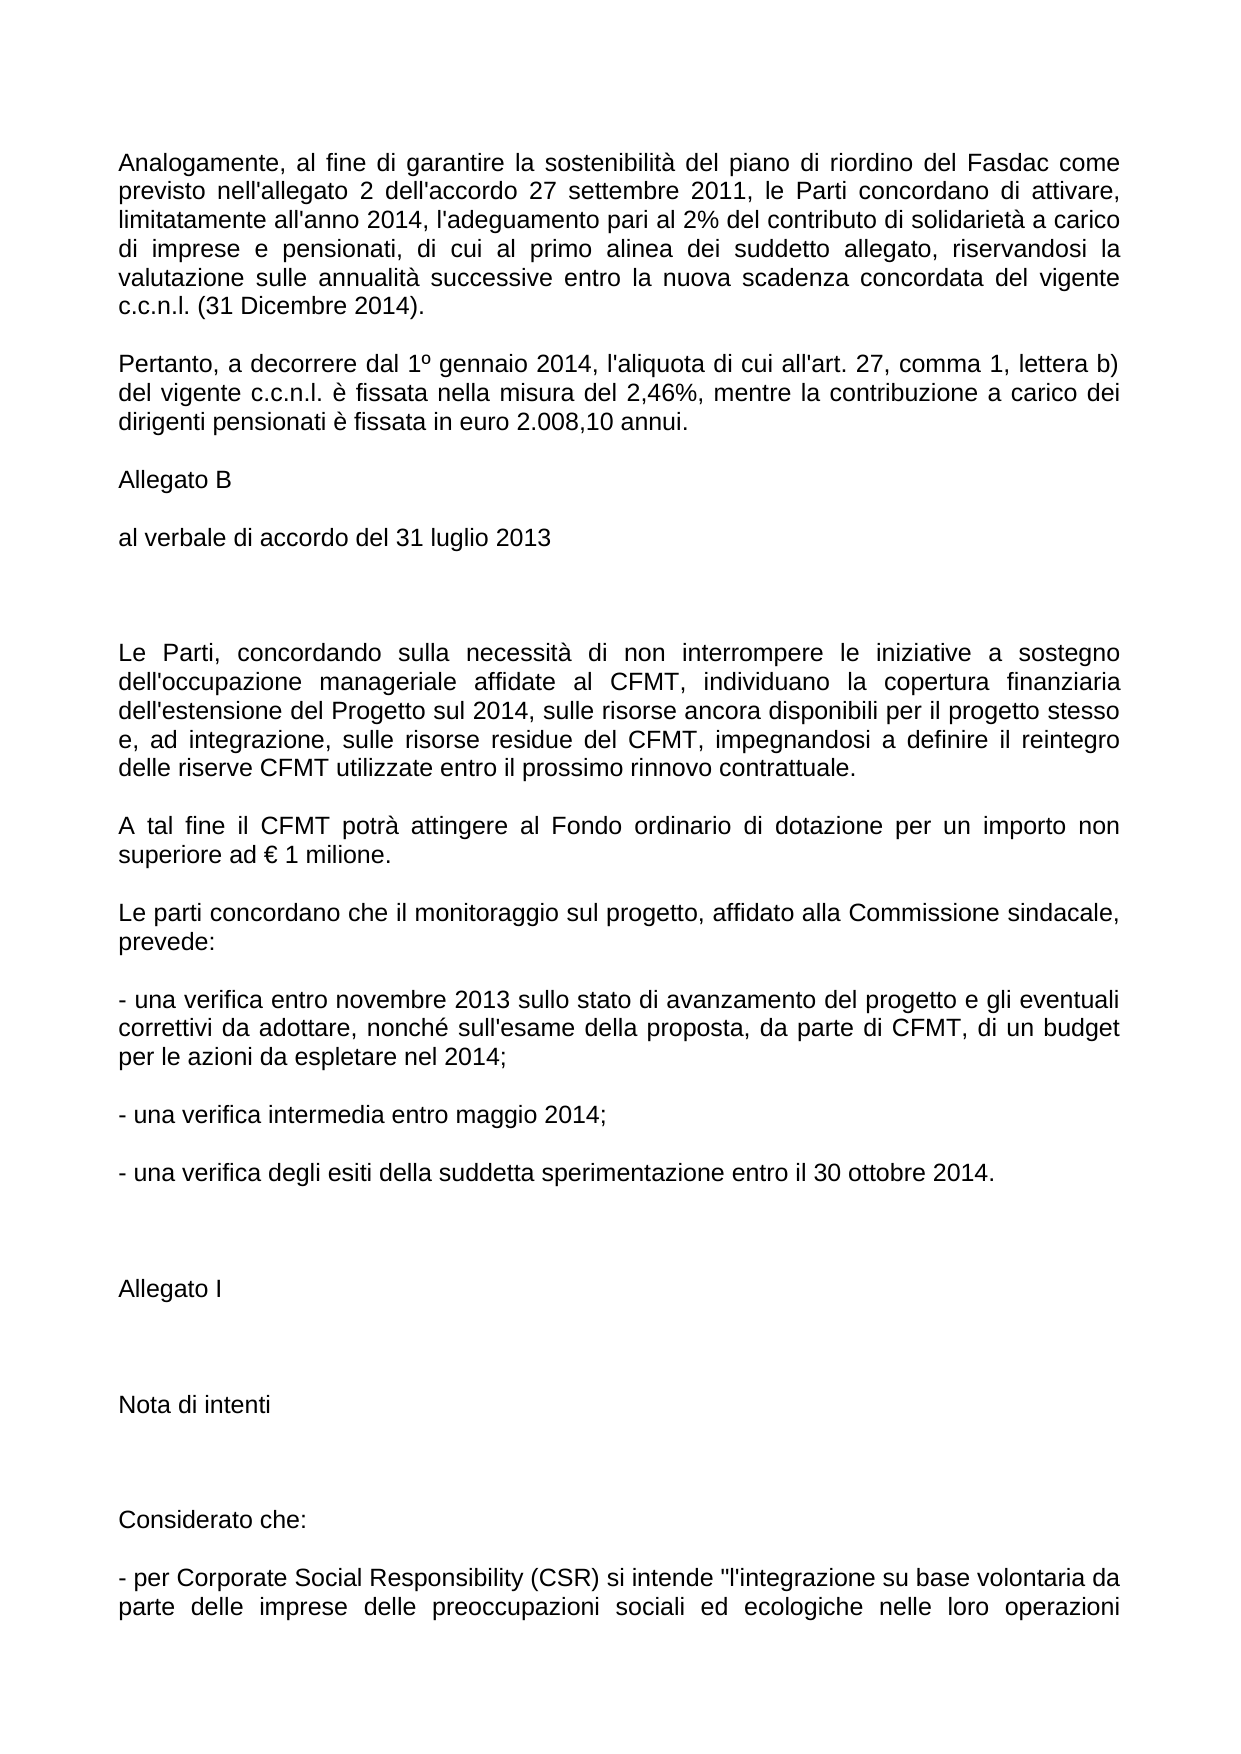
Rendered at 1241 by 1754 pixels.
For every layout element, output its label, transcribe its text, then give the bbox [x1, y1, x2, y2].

text Analogamente, al fine di garantire la sostenibilità del piano di riordino del Fasdac come previsto nell'allegato 2 dell'accordo 27 settembre 2011, le Parti concordano di attivare, limitatamente all'anno 2014, l'adeguamento pari al 2% del contributo di solidarietà a carico di imprese e pensionati, di cui al primo alinea dei suddetto allegato, riservandosi la valutazione sulle annualità successive entro la nuova scadenza concordata del vigente c.c.n.l. (31 Dicembre 2014). [118, 148, 1122, 320]
text al verbale di accordo del 31 luglio 2013 [118, 523, 1122, 551]
text - una verifica entro novembre 2013 sullo stato di avanzamento del progetto e gli eventuali correttivi da adottare, nonché sull'esame della proposta, da parte di CFMT, di un budget per le azioni da espletare nel 2014; [118, 985, 1122, 1071]
text Allegato B [118, 465, 1122, 493]
text Considerato che: [118, 1506, 1122, 1534]
text Le parti concordano che il monitoraggio sul progetto, affidato alla Commissione sindacale, prevede: [118, 898, 1122, 956]
text Le Parti, concordando sulla necessità di non interrompere le iniziative a sostegno dell'occupazione manageriale affidate al CFMT, individuano la copertura finanziaria dell'estensione del Progetto sul 2014, sulle risorse ancora disponibili per il progetto stesso e, ad integrazione, sulle risorse residue del CFMT, impegnandosi a definire il reintegro delle riserve CFMT utilizzate entro il prossimo rinnovo contrattuale. [118, 638, 1122, 782]
text Allegato I [118, 1274, 1122, 1303]
text Nota di intenti [118, 1390, 1122, 1418]
text A tal fine il CFMT potrà attingere al Fondo ordinario di dotazione per un importo non superiore ad € 1 milione. [118, 811, 1122, 869]
text Pertanto, a decorrere dal 1º gennaio 2014, l'aliquota di cui all'art. 27, comma 1, lettera b) del vigente c.c.n.l. è fissata nella misura del 2,46%, mentre la contribuzione a carico dei dirigenti pensionati è fissata in euro 2.008,10 annui. [118, 349, 1122, 436]
text - una verifica degli esiti della suddetta sperimentazione entro il 30 ottobre 2014. [118, 1158, 1122, 1187]
text - per Corporate Social Responsibility (CSR) si intende "l'integrazione su base volontaria da parte delle imprese delle preoccupazioni sociali ed ecologiche nelle loro operazioni [118, 1563, 1122, 1621]
text - una verifica intermedia entro maggio 2014; [118, 1100, 1122, 1129]
